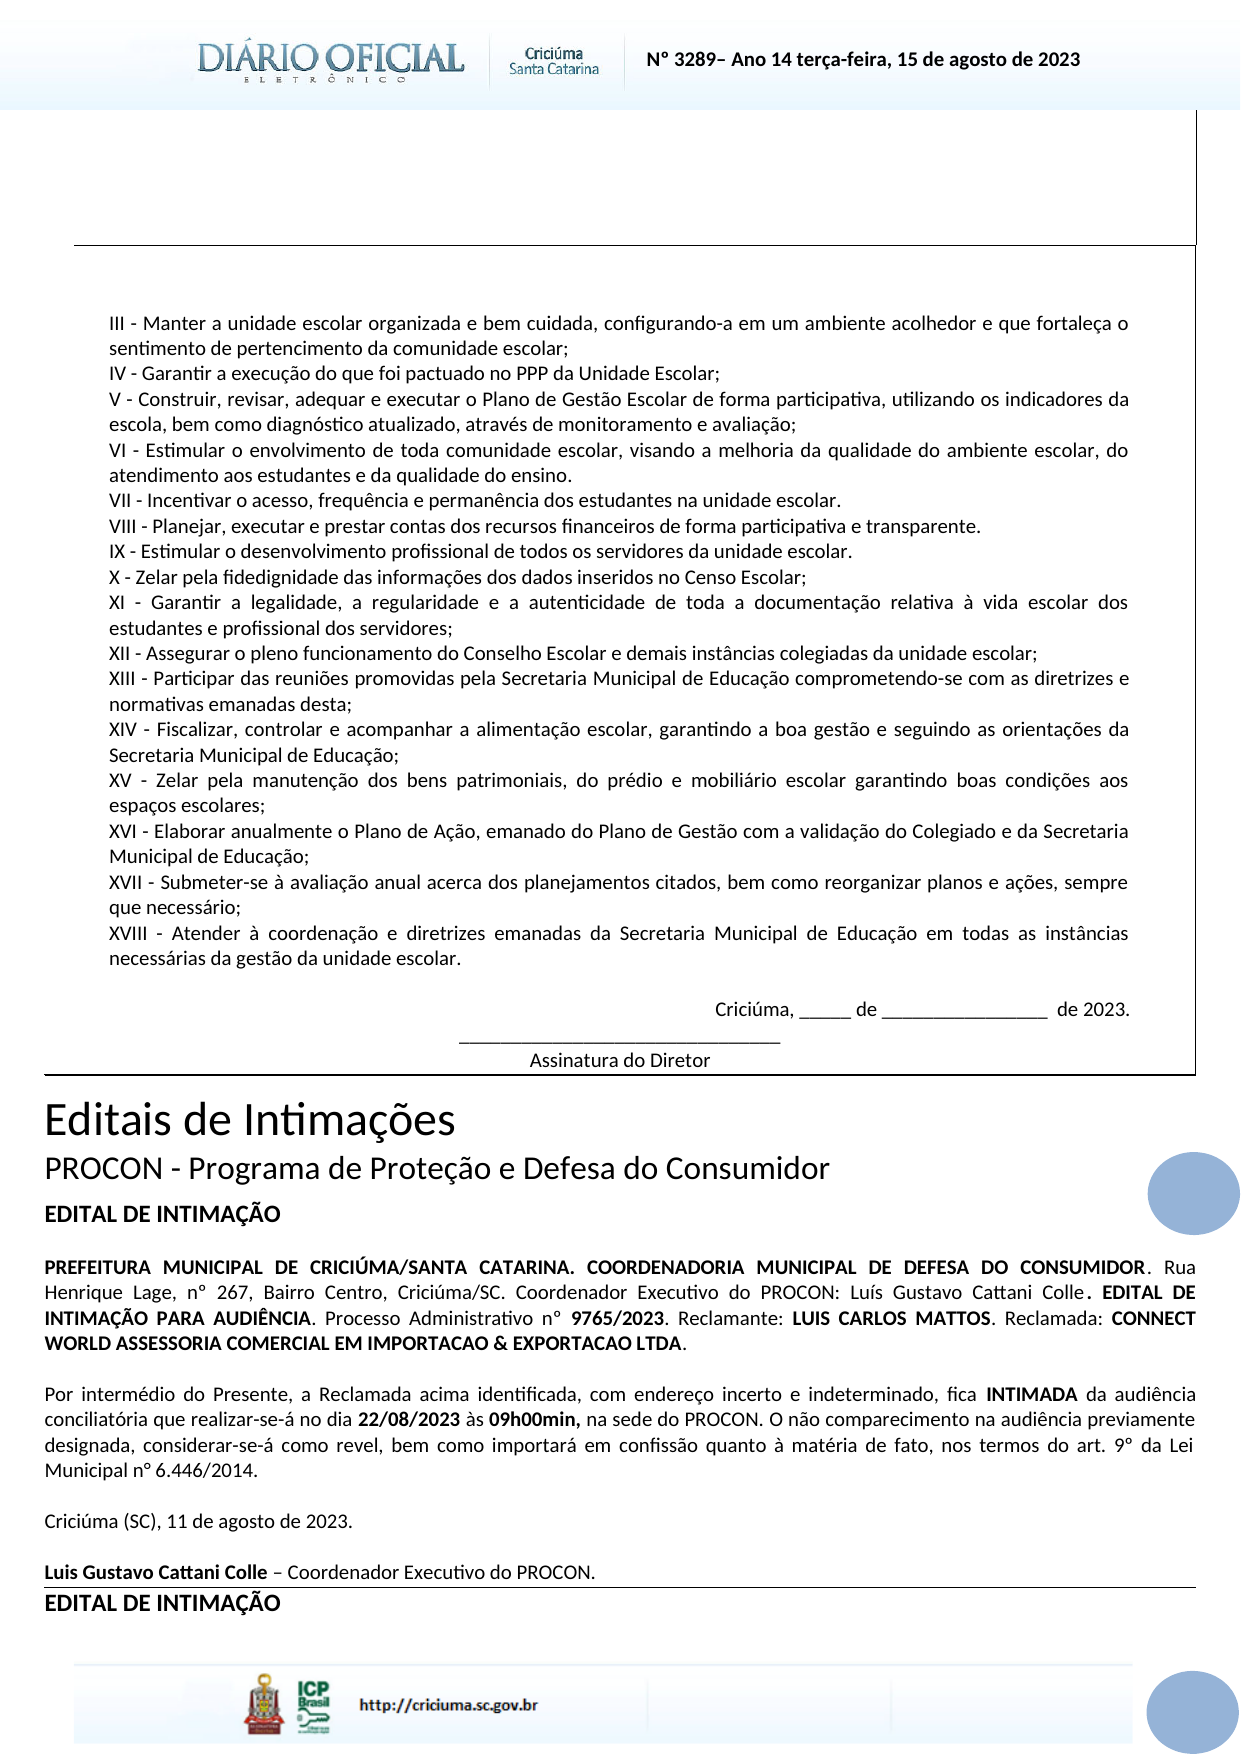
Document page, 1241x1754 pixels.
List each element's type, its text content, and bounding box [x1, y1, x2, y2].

text Assinatura do Diretor [44, 1047, 1195, 1074]
text PROCON - Programa de Proteção e Defesa do Consumidor [44, 1147, 1196, 1188]
text VIII - Planejar, executar e prestar contas dos recursos financeiros de forma participativa e transparente. [44, 513, 1195, 538]
text Criciúma (SC), 11 de agosto de 2023. [44, 1508, 1196, 1534]
text VII - Incentivar o acesso, frequência e permanência dos estudantes na unidade escolar. [44, 488, 1195, 513]
text XIV - Fiscalizar, controlar e acompanhar a alimentação escolar, garantindo a boa gestão e seguindo as orientações da Secretaria Municipal de Educação; [44, 716, 1195, 767]
text XVIII - Atender à coordenação e diretrizes emanadas da Secretaria Municipal de Educação em todas as instâncias necessárias da gestão da unidade escolar. [44, 920, 1195, 971]
text V - Construir, revisar, adequar e executar o Plano de Gestão Escolar de forma participativa, utilizando os indicadores da escola, bem como diagnóstico atualizado, através de monitoramento e avaliação; [44, 386, 1195, 437]
text X - Zelar pela fidedignidade das informações dos dados inseridos no Censo Escolar; [44, 564, 1195, 589]
text Luis Gustavo Cattani Colle – Coordenador Executivo do PROCON. [44, 1559, 1196, 1587]
text EDITAL DE INTIMAÇÃO [44, 1198, 1168, 1229]
text IV - Garantir a execução do que foi pactuado no PPP da Unidade Escolar; [44, 361, 1195, 386]
text XV - Zelar pela manutenção dos bens patrimoniais, do prédio e mobiliário escolar garantindo boas condições aos espaços escolares; [44, 767, 1195, 818]
text EDITAL DE INTIMAÇÃO [44, 1588, 1196, 1618]
text _______________________________ [44, 1021, 1195, 1047]
text PREFEITURA MUNICIPAL DE CRICIÚMA/SANTA CATARINA. COORDENADORIA MUNICIPAL DE DEFESA DO CONSUMIDOR. Rua Henrique Lage, nº 267, Bairro Centro, Criciúma/SC. Coordenador Executivo do PROCON: Luís Gustavo Cattani Colle. EDITAL DE INTIMAÇÃO PARA AUDIÊNCIA. Processo Administrativo nº 9765/2023. Reclamante: LUIS CARLOS MATTOS. Reclamada: CONNECT WORLD ASSESSORIA COMERCIAL EM IMPORTACAO & EXPORTACAO LTDA. [44, 1254, 1196, 1356]
text Criciúma, _____ de ________________ de 2023. [44, 996, 1195, 1021]
text XIII - Participar das reuniões promovidas pela Secretaria Municipal de Educação comprometendo-se com as diretrizes e normativas emanadas desta; [44, 666, 1195, 716]
text XVI - Elaborar anualmente o Plano de Ação, emanado do Plano de Gestão com a validação do Colegiado e da Secretaria Municipal de Educação; [44, 818, 1195, 869]
text XII - Assegurar o pleno funcionamento do Conselho Escolar e demais instâncias colegiadas da unidade escolar; [44, 640, 1195, 666]
text Editais de Intimações [44, 1089, 1196, 1147]
text IX - Estimular o desenvolvimento profissional de todos os servidores da unidade escolar. [44, 538, 1196, 564]
text XVII - Submeter-se à avaliação anual acerca dos planejamentos citados, bem como reorganizar planos e ações, sempre que necessário; [44, 869, 1195, 920]
text XI - Garantir a legalidade, a regularidade e a autenticidade de toda a documentação relativa à vida escolar dos estudantes e profissional dos servidores; [44, 589, 1195, 640]
text III - Manter a unidade escolar organizada e bem cuidada, configurando-a em um ambiente acolhedor e que fortaleça o sentimento de pertencimento da comunidade escolar; [44, 245, 1196, 361]
text Por intermédio do Presente, a Reclamada acima identificada, com endereço incerto e indeterminado, fica INTIMADA da audiência conciliatória que realizar-se-á no dia 22/08/2023 às 09h00min, na sede do PROCON. O não comparecimento na audiência previamente designada, considerar-se-á como revel, bem como importará em confissão quanto à matéria de fato, nos termos do art. 9º da Lei Municipal n° 6.446/2014. [44, 1381, 1196, 1483]
text VI - Estimular o envolvimento de toda comunidade escolar, visando a melhoria da qualidade do ambiente escolar, do atendimento aos estudantes e da qualidade do ensino. [44, 437, 1195, 488]
